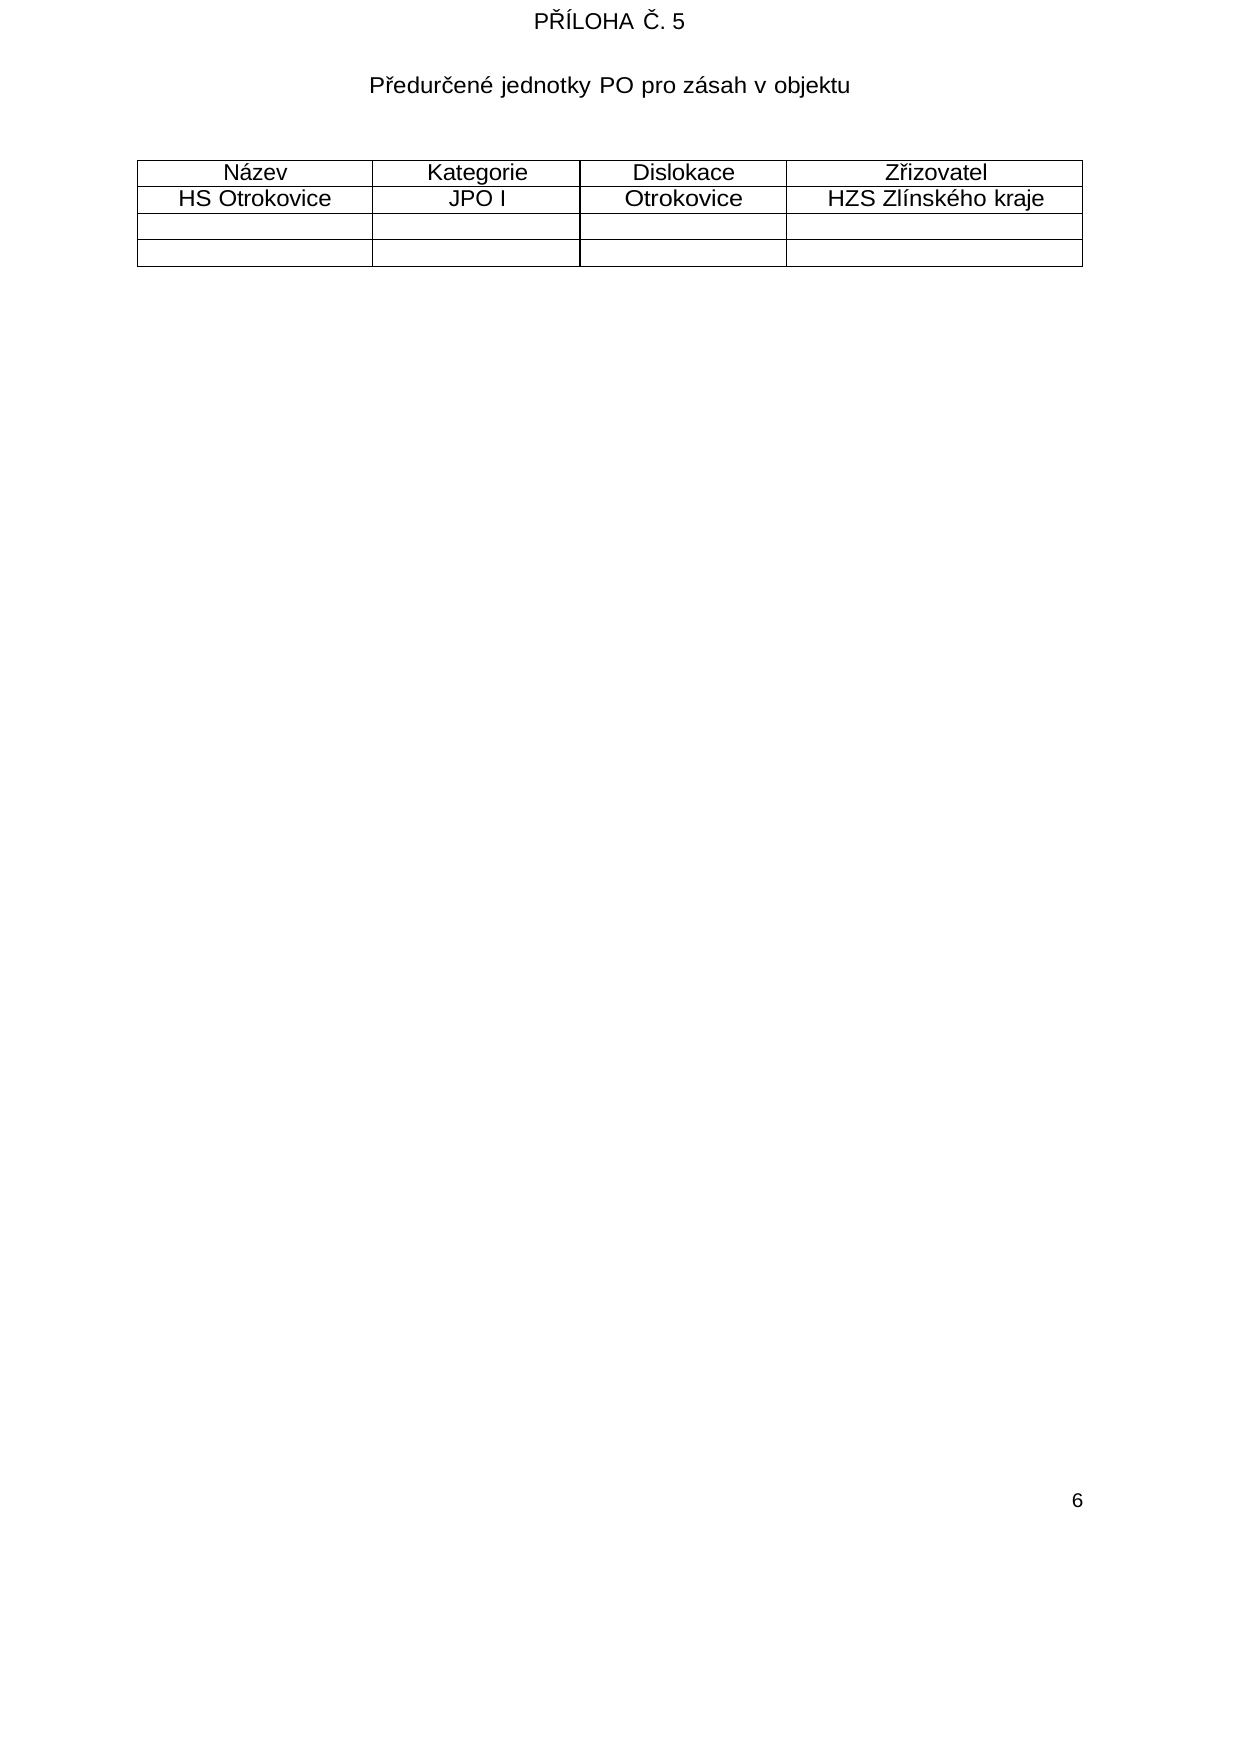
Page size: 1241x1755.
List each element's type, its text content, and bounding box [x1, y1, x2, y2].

table_cell [373, 240, 579, 266]
table_header Zřizovatel [787, 161, 1082, 186]
table_cell [787, 240, 1082, 266]
text PŘÍLOHA Č. 5 [159, 8, 1061, 34]
table_cell [581, 240, 786, 266]
table_cell [138, 214, 372, 239]
table_cell HS Otrokovice [138, 187, 372, 213]
table_cell [373, 214, 579, 239]
table_cell [581, 214, 786, 239]
table_header Název [138, 161, 372, 186]
table_cell HZS Zlínského kraje [787, 187, 1082, 213]
table_header Kategorie [373, 161, 579, 186]
table_cell JPO I [373, 187, 579, 213]
text 6 [118, 1489, 1084, 1512]
table_header Dislokace [581, 161, 786, 186]
table_cell Otrokovice [581, 187, 786, 213]
text Předurčené jednotky PO pro zásah v objektu [158, 72, 1061, 98]
table_cell [787, 214, 1082, 239]
table_cell [138, 240, 372, 266]
